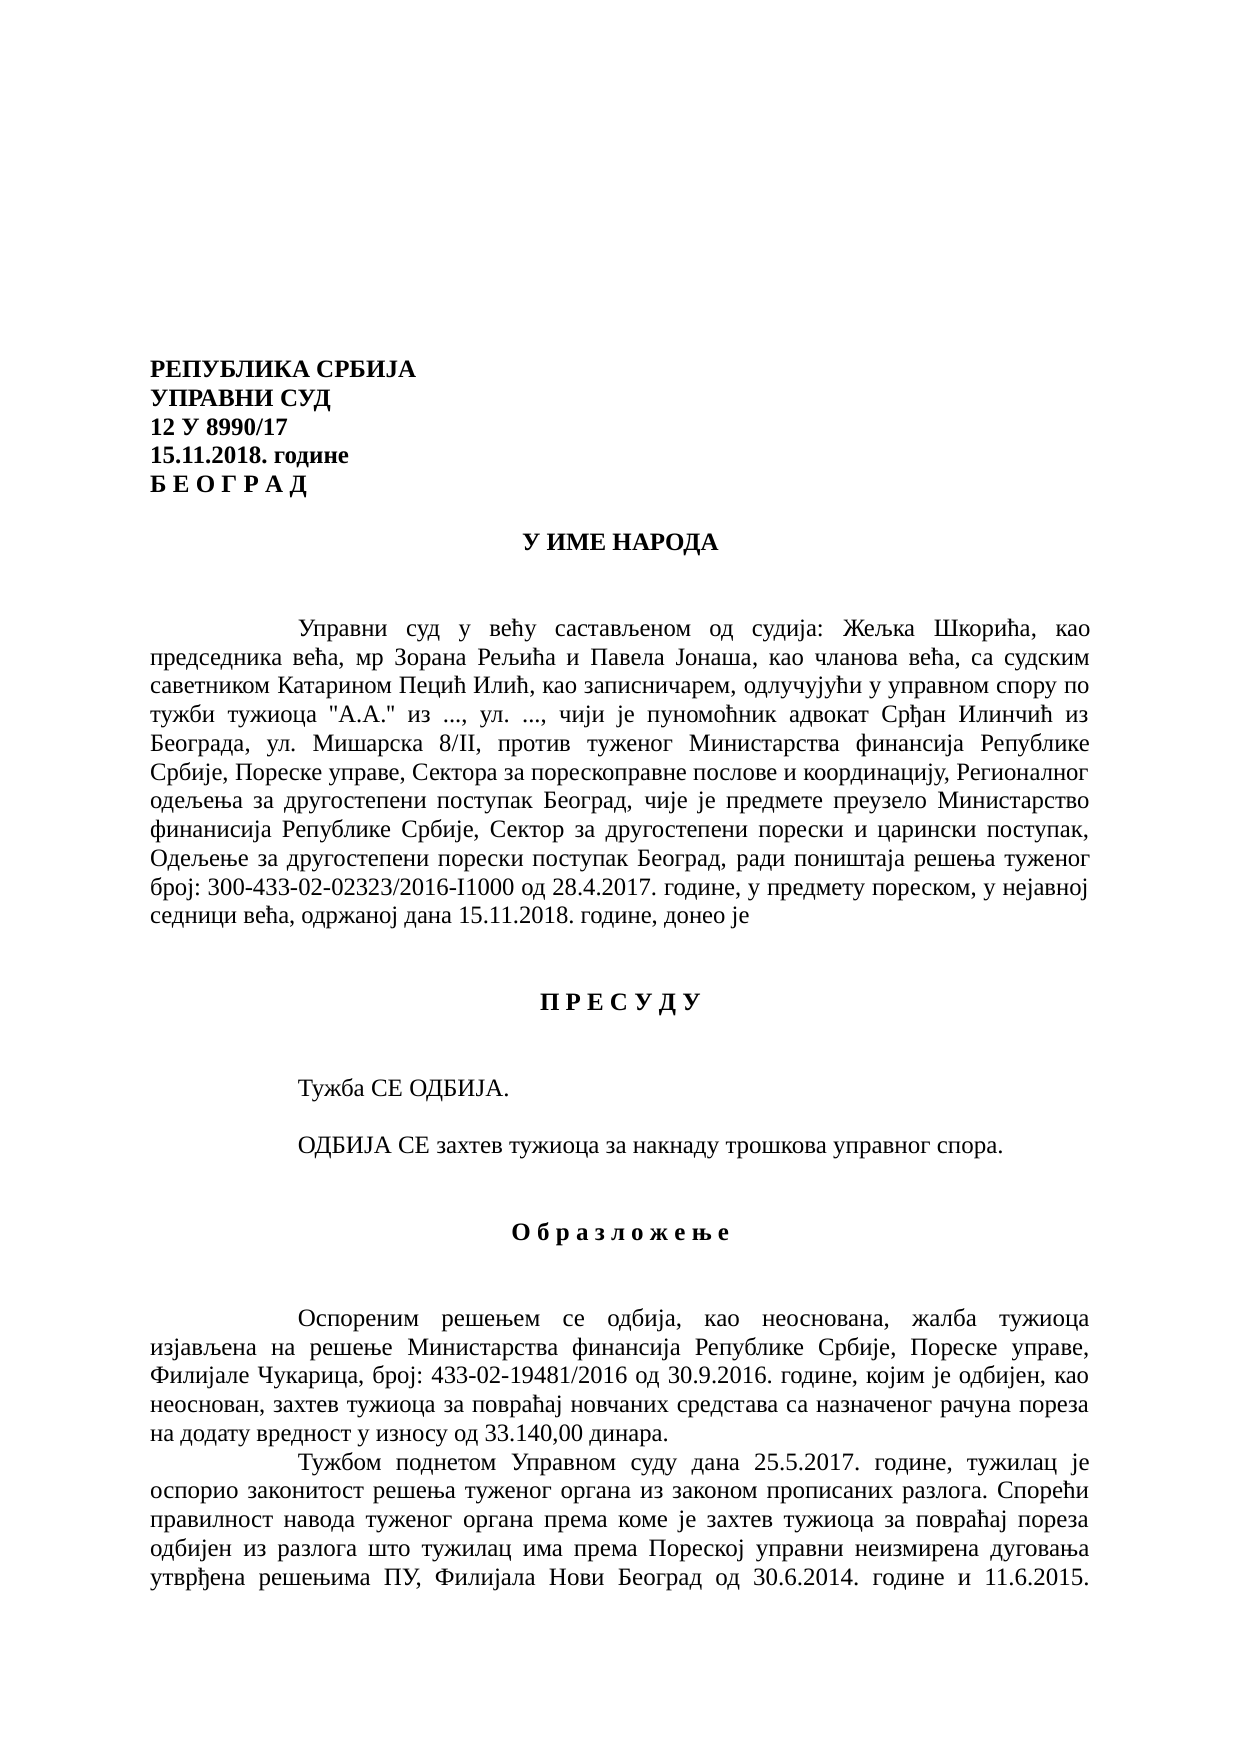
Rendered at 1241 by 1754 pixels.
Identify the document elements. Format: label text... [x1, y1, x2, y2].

text 12 У 8990/17 [150, 412, 1090, 440]
text РЕПУБЛИКА СРБИЈА [150, 148, 1090, 383]
text ОДБИЈА СЕ захтев тужиоца за накнаду трошкова управног спора. [150, 1130, 1090, 1159]
text УПРАВНИ СУД [150, 383, 1090, 412]
text Управни суд у већу састављеном од судија: Жељка Шкорића, као председника већа, мр Зорана Рељића и Павела Јонаша, као чланова већа, са судским саветником Катарином Пецић Илић, као записничарем, одлучујући у управном спору по тужби тужиоца ''А.А.'' из ..., ул. ..., чији је пуномоћник адвокат Срђан Илинчић из Београда, ул. Мишарска 8/II, против туженог Министарства финансија Републике Србије, Пореске управе, Сектора за порескоправне послове и координацију, Регионалног одељења за другостепени поступак Београд, чије је предмете преузело Министарство финанисија Републике Србије, Сектор за другостепени порески и царински поступак, Одељење за другостепени порески поступак Београд, ради поништаја решења туженог број: 300-433-02-02323/2016-I1000 од 28.4.2017. године, у предмету пореском, у нејавној седници већа, одржаној дана 15.11.2018. године, донео је [150, 613, 1090, 929]
text О б р а з л о ж е њ е [150, 1217, 1090, 1245]
text Оспореним решењем се одбија, као неоснована, жалба тужиоца изјављена на решење Министарства финансија Републике Србије, Пореске управе, Филијале Чукарица, број: 433-02-19481/2016 од 30.9.2016. године, којим је одбијен, као неоснован, захтев тужиоца за повраћај новчаних средстава са назначеног рачуна пореза на додату вредност у износу од 33.140,00 динара. [150, 1303, 1090, 1447]
text У ИМЕ НАРОДА [150, 527, 1090, 555]
text П Р Е С У Д У [150, 987, 1090, 1015]
text Б Е О Г Р А Д [150, 469, 1090, 498]
text 15.11.2018. године [150, 440, 1090, 469]
text Тужбом поднетом Управном суду дана 25.5.2017. године, тужилац је оспорио законитост решења туженог органа из законом прописаних разлога. Спорећи правилност навода туженог органа према коме је захтев тужиоца за повраћај пореза одбијен из разлога што тужилац има према Пореској управни неизмирена дуговања утврђена решењима ПУ, Филијала Нови Београд од 30.6.2014. године и 11.6.2015. [150, 1447, 1090, 1590]
text Тужба СЕ ОДБИЈА. [150, 1073, 1090, 1102]
